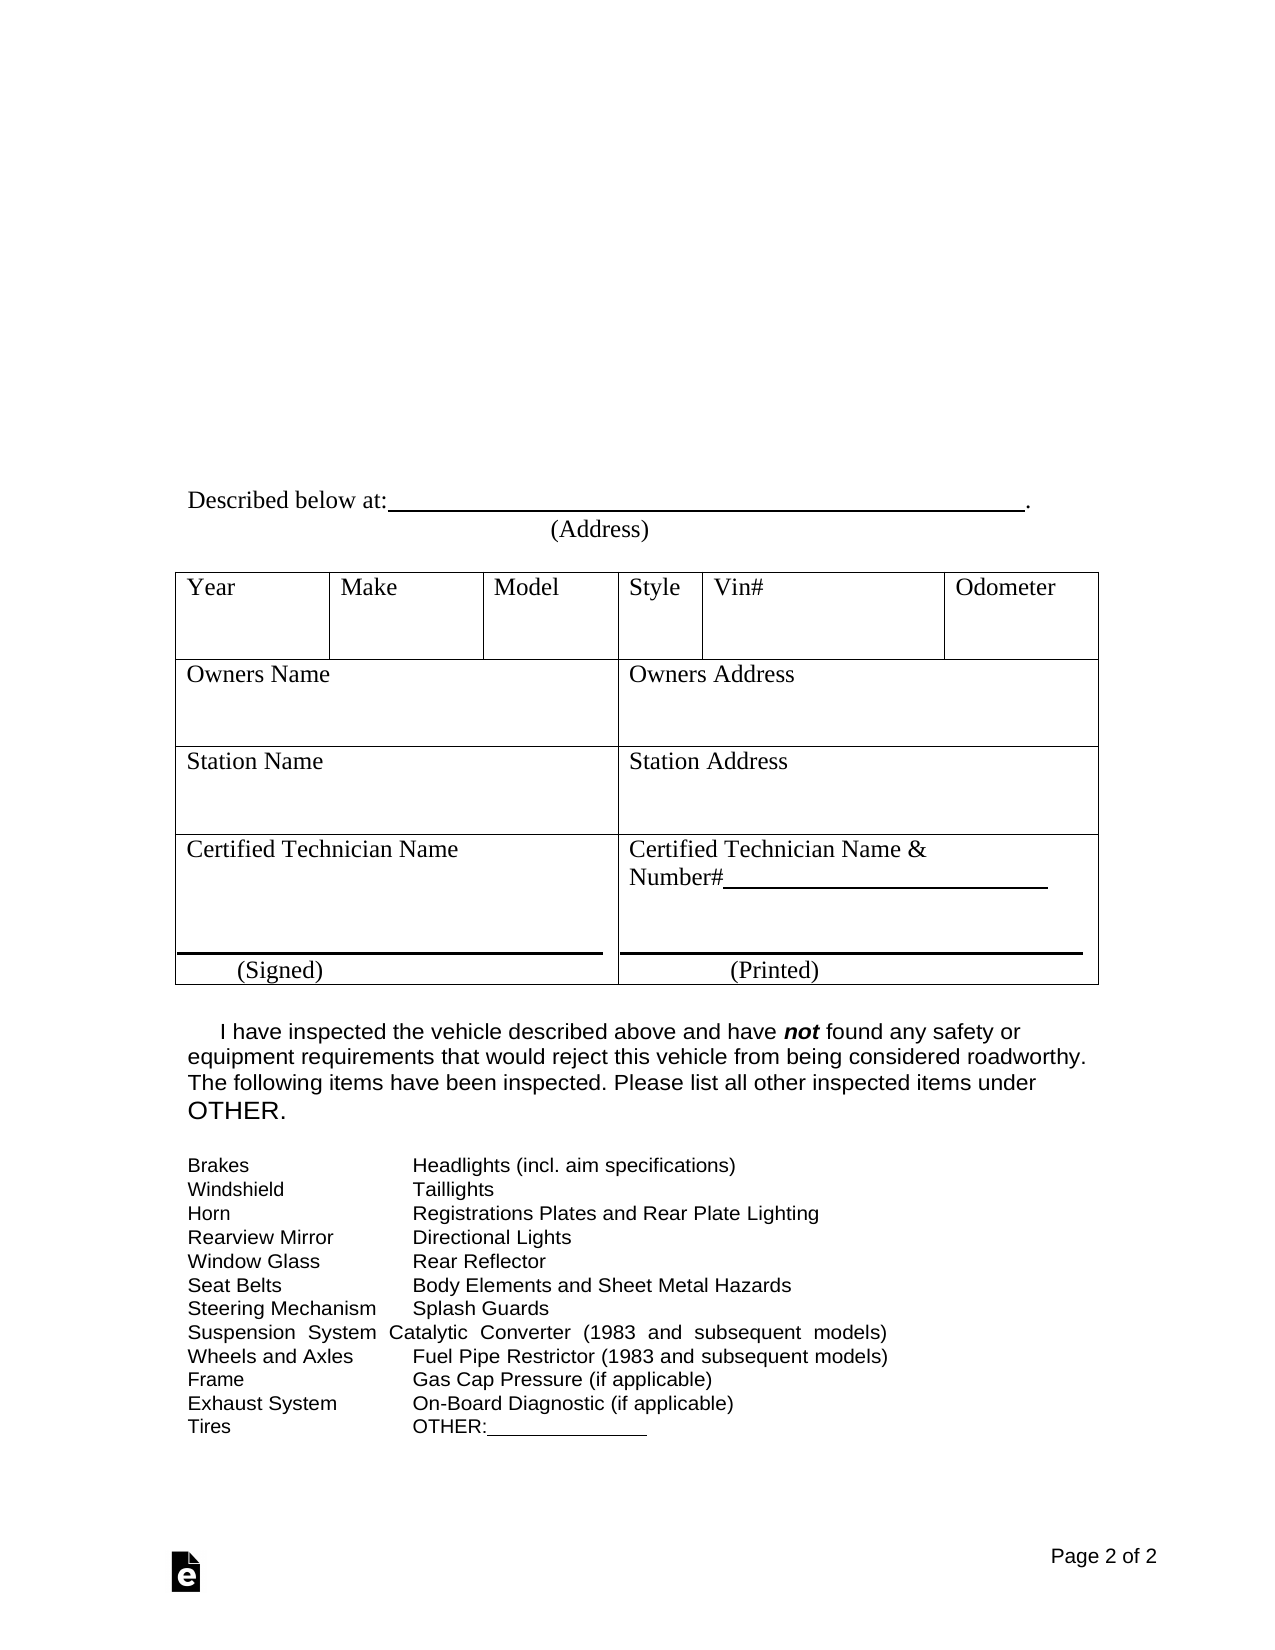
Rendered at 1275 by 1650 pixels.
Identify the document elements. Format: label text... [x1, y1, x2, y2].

text Horn Registrations Plates and Rear Plate Lighting [187, 1202, 1110, 1224]
table_cell Certified Technician Name (Signed) [176, 835, 618, 983]
table_cell Owners Name [176, 660, 618, 746]
table_header Model [484, 573, 618, 659]
text Suspension System Catalytic Converter (1983 and subsequent models) Wheels and Axles Fuel Pipe Restrictor (1983 and subsequent models) Frame Gas Cap Pressure (if applicable) [187, 1321, 888, 1391]
text I have inspected the vehicle described above and have not found any safety or equipment requirements that would reject this vehicle from being considered roadworthy. The following items have been inspected. Please list all other inspected items under OTHER. [187, 1019, 1110, 1124]
table_cell Owners Address [619, 660, 1098, 746]
text Seat Belts Body Elements and Sheet Metal Hazards Steering Mechanism Splash Guards [187, 1273, 793, 1320]
text Exhaust System On-Board Diagnostic (if applicable) [187, 1391, 1110, 1414]
table_cell Station Name [176, 747, 618, 833]
text Brakes Headlights (incl. aim specifications) [187, 1154, 1110, 1176]
table_header Year [176, 573, 329, 659]
text Windshield Taillights [187, 1178, 1110, 1200]
table_cell Certified Technician Name & Number# (Printed) [619, 835, 1098, 983]
table_cell Station Address [619, 747, 1098, 833]
table_header Odometer [945, 573, 1098, 659]
table_header Vin# [703, 573, 944, 659]
subtitle Described below at: . (Address) [187, 486, 1031, 543]
text Window Glass Rear Reflector [187, 1249, 1110, 1272]
table_header Make [330, 573, 483, 659]
table_header Style [619, 573, 702, 659]
text Rearview Mirror Directional Lights [187, 1226, 1110, 1248]
text Tires OTHER: [187, 1415, 1110, 1438]
